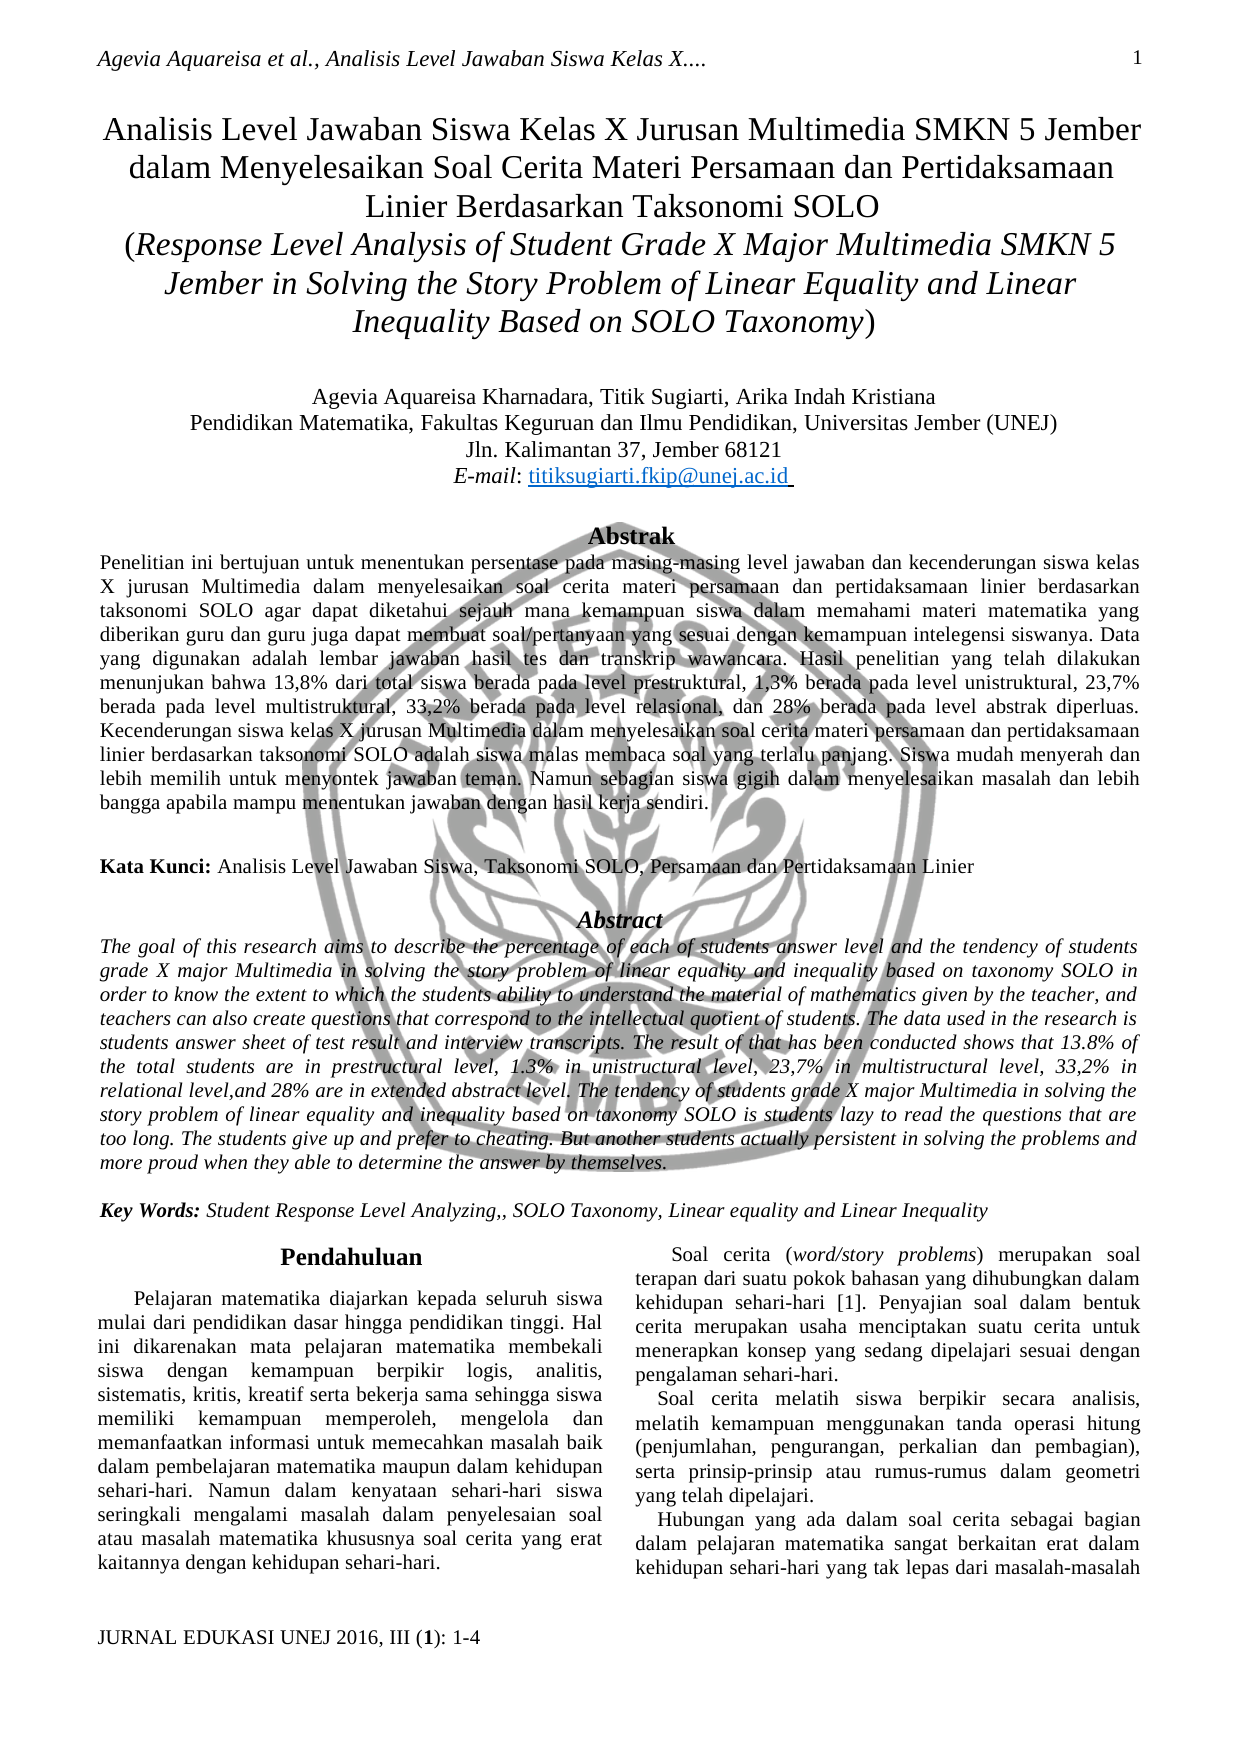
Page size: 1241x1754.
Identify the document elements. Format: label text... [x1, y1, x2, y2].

text Abstrak [99, 521, 1142, 549]
text [635, 340, 1141, 383]
text Kata Kunci: Analisis Level Jawaban Siswa, Taksonomi SOLO, Persamaan dan Pertidaksamaan Linier [99, 854, 1142, 878]
text Abstract [99, 904, 1142, 934]
text [635, 489, 1141, 521]
picture [605, 1222, 635, 1247]
text Pelajaran matematika diajarkan kepada seluruh siswa mulai dari pendidikan dasar hingga pendidikan tinggi. Hal ini dikarenakan mata pelajaran matematika membekali siswa dengan kemampuan berpikir logis, analitis, sistematis, kritis, kreatif serta bekerja sama sehingga siswa memiliki kemampuan memperoleh, mengelola dan memanfaatkan informasi untuk memecahkan masalah baik dalam pembelajaran matematika maupun dalam kehidupan sehari-hari. Namun dalam kenyataan sehari-hari siswa seringkali mengalami masalah dalam penyelesaian soal atau masalah matematika khususnya soal cerita yang erat kaitannya dengan kehidupan sehari-hari. [97, 1285, 604, 1574]
text Penelitian ini bertujuan untuk menentukan persentase pada masing-masing level jawaban dan kecenderungan siswa kelas X jurusan Multimedia dalam menyelesaikan soal cerita materi persamaan dan pertidaksamaan linier berdasarkan taksonomi SOLO agar dapat diketahui sejauh mana kemampuan siswa dalam memahami materi matematika yang diberikan guru dan guru juga dapat membuat soal/pertanyaan yang sesuai dengan kemampuan intelegensi siswanya. Data yang digunakan adalah lembar jawaban hasil tes dan transkrip wawancara. Hasil penelitian yang telah dilakukan menunjukan bahwa 13,8% dari total siswa berada pada level prestruktural, 1,3% berada pada level unistruktural, 23,7% berada pada level multistruktural, 33,2% berada pada level relasional, dan 28% berada pada level abstrak diperluas. Kecenderungan siswa kelas X jurusan Multimedia dalam menyelesaikan soal cerita materi persamaan dan pertidaksamaan linier berdasarkan taksonomi SOLO adalah siswa malas membaca soal yang terlalu panjang. Siswa mudah menyerah dan lebih memilih untuk menyontek jawaban teman. Namun sebagian siswa gigih dalam menyelesaikan masalah dan lebih bangga apabila mampu menentukan jawaban dengan hasil kerja sendiri. [99, 549, 1142, 814]
picture [605, 878, 635, 904]
text (Response Level Analysis of Student Grade X Major Multimedia SMKN 5 Jember in Solving the Story Problem of Linear Equality and Linear Inequality Based on SOLO Taxonomy) [101, 224, 1144, 340]
text Soal cerita melatih siswa berpikir secara analisis, melatih kemampuan menggunakan tanda operasi hitung (penjumlahan, pengurangan, perkalian dan pembagian), serta prinsip-prinsip atau rumus-rumus dalam geometri yang telah dipelajari. [635, 1386, 1141, 1507]
text Key Words: Student Response Level Analyzing,, SOLO Taxonomy, Linear equality and Linear Inequality [99, 1198, 1142, 1222]
picture [605, 814, 635, 854]
text [635, 878, 1141, 904]
text [635, 814, 1141, 854]
text Pendahuluan [97, 105, 605, 1271]
picture [605, 1174, 635, 1198]
text Soal cerita (word/story problems) merupakan soal terapan dari suatu pokok bahasan yang dihubungkan dalam kehidupan sehari-hari [1]. Penyajian soal dalam bentuk cerita merupakan usaha menciptakan suatu cerita untuk menerapkan konsep yang sedang dipelajari sesuai dengan pengalaman sehari-hari. [635, 1222, 1141, 1386]
text [635, 1174, 1141, 1198]
picture [605, 489, 635, 521]
text Agevia Aquareisa Kharnadara, Titik Sugiarti, Arika Indah Kristiana Pendidikan Matematika, Fakultas Keguruan dan Ilmu Pendidikan, Universitas Jember (UNEJ) Jln. Kalimantan 37, Jember 68121 E-mail: titiksugiarti.fkip@unej.ac.id [101, 383, 1146, 489]
text Hubungan yang ada dalam soal cerita sebagai bagian dalam pelajaran matematika sangat berkaitan erat dalam kehidupan sehari-hari yang tak lepas dari masalah-masalah [635, 1507, 1141, 1579]
text Analisis Level Jawaban Siswa Kelas X Jurusan Multimedia SMKN 5 Jember dalam Menyelesaikan Soal Cerita Materi Persamaan dan Pertidaksamaan Linier Berdasarkan Taksonomi SOLO [101, 109, 1144, 224]
text The goal of this research aims to describe the percentage of each of students answer level and the tendency of students grade X major Multimedia in solving the story problem of linear equality and inequality based on taxonomy SOLO in order to know the extent to which the students ability to understand the material of mathematics given by the teacher, and teachers can also create questions that correspond to the intellectual quotient of students. The data used in the research is students answer sheet of test result and interview transcripts. The result of that has been conducted shows that 13.8% of the total students are in prestructural level, 1.3% in unistructural level, 23,7% in multistructural level, 33,2% in relational level,and 28% are in extended abstract level. The tendency of students grade X major Multimedia in solving the story problem of linear equality and inequality based on taxonomy SOLO is students lazy to read the questions that are too long. The students give up and prefer to cheating. But another students actually persistent in solving the problems and more proud when they able to determine the answer by themselves. [99, 934, 1142, 1174]
